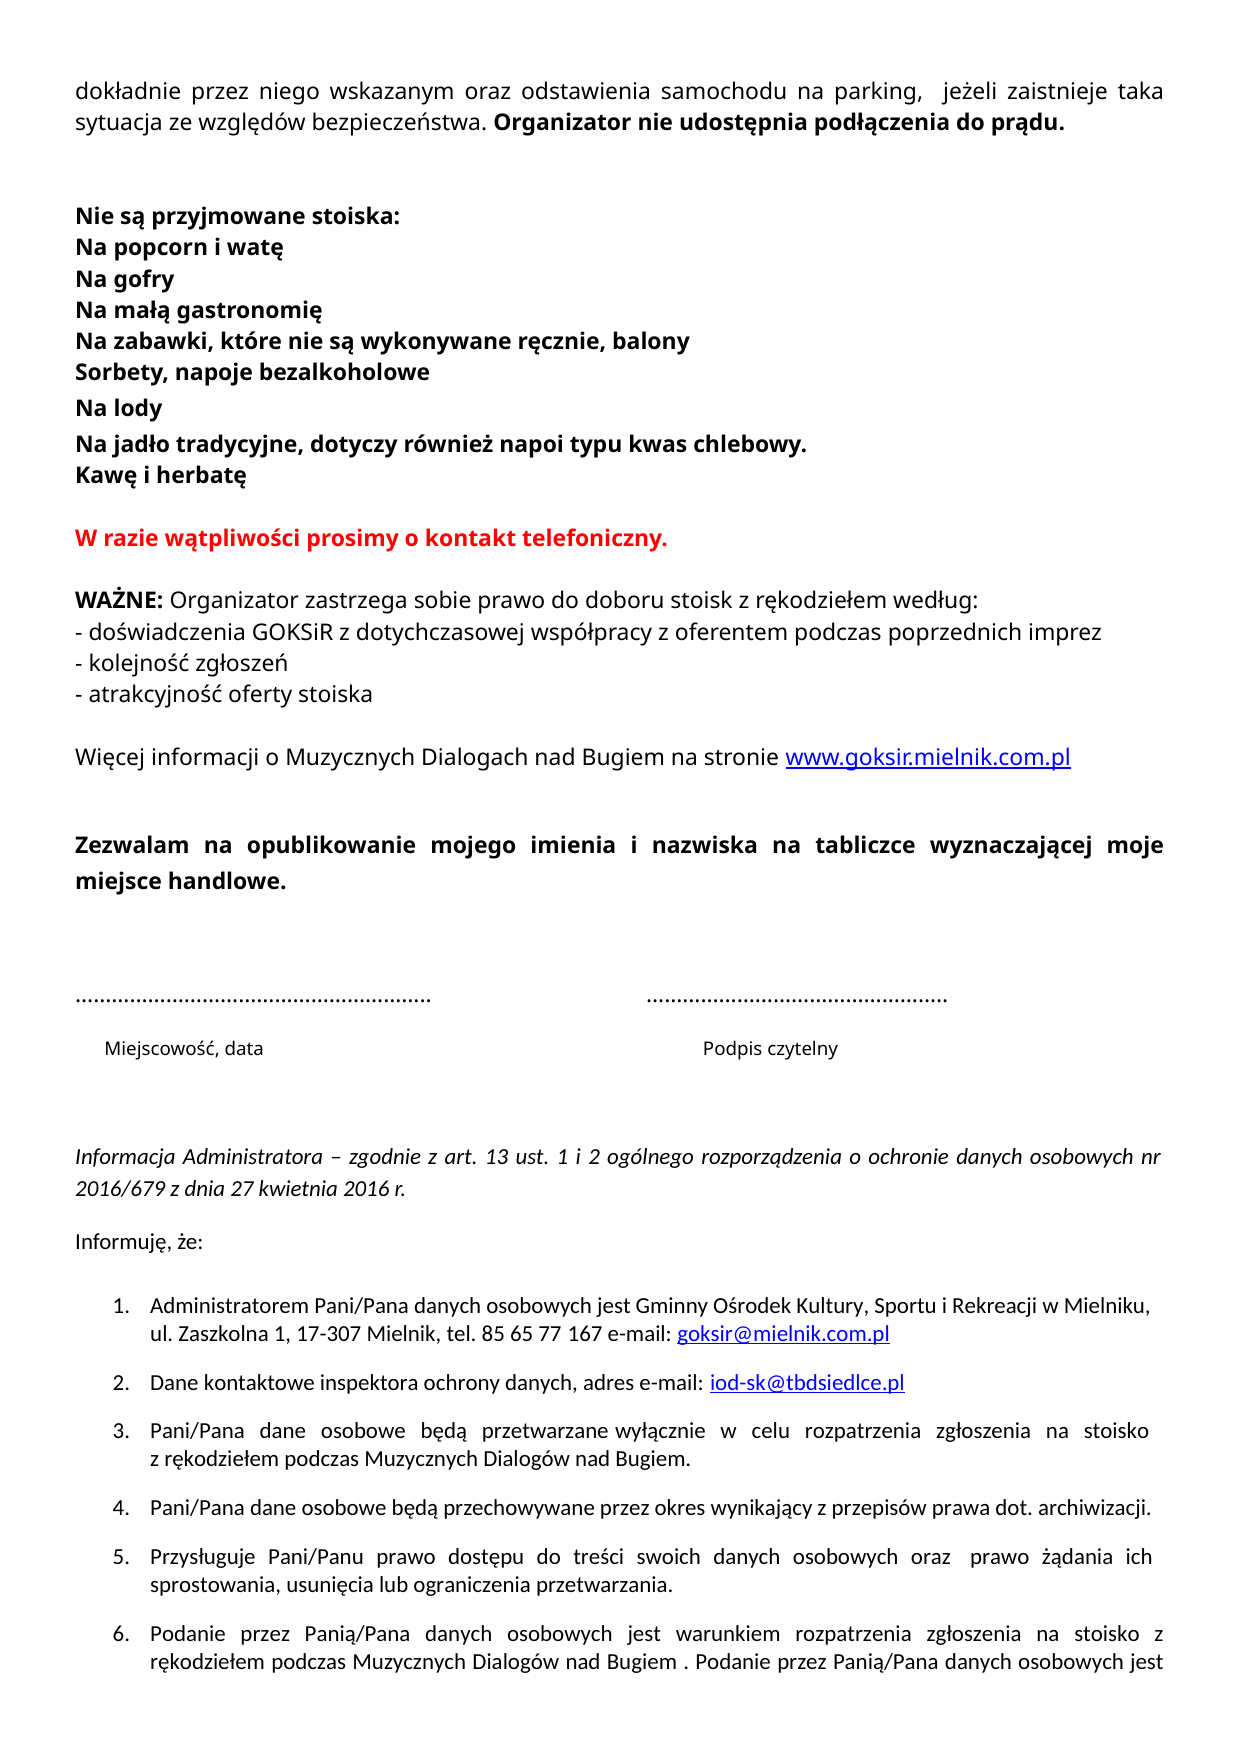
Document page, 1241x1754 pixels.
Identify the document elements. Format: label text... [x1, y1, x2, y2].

text Nie są przyjmowane stoiska: [75, 200, 1165, 231]
text dokładnie przez niego wskazanym oraz odstawienia samochodu na parking, jeżeli zaistnieje taka sytuacja ze względów bezpieczeństwa. Organizator nie udostępnia podłączenia do prądu. [75, 75, 1165, 137]
list Przysługuje Pani/Panu prawo dostępu do treści swoich danych osobowych oraz prawo żądania ich sprostowania, usunięcia lub ograniczenia przetwarzania. [112, 1542, 1165, 1598]
text - doświadczenia GOKSiR z dotychczasowej współpracy z oferentem podczas poprzednich imprez [75, 616, 1165, 647]
text ………………………………………………….. ………………………………………….. [75, 978, 1165, 1009]
text Na zabawki, które nie są wykonywane ręcznie, balony [75, 325, 1165, 356]
text - kolejność zgłoszeń [75, 647, 1165, 678]
text Miejscowość, data Podpis czytelny [75, 1035, 1165, 1060]
list Administratorem Pani/Pana danych osobowych jest Gminny Ośrodek Kultury, Sportu i Rekreacji w Mielniku, ul. Zaszkolna 1, 17-307 Mielnik, tel. 85 65 77 167 e-mail: goksir@mielnik.com.pl [112, 1291, 1165, 1347]
text Na popcorn i watę [75, 231, 1165, 262]
text Na lody [75, 392, 1165, 423]
text - atrakcyjność oferty stoiska [75, 678, 1165, 709]
text WAŻNE: Organizator zastrzega sobie prawo do doboru stoisk z rękodziełem według: [75, 584, 1165, 616]
text Na gofry [75, 262, 1165, 294]
list Dane kontaktowe inspektora ochrony danych, adres e-mail: iod-sk@tbdsiedlce.pl [112, 1368, 1165, 1396]
list Pani/Pana dane osobowe będą przetwarzane wyłącznie w celu rozpatrzenia zgłoszenia na stoisko z rękodziełem podczas Muzycznych Dialogów nad Bugiem. [112, 1417, 1165, 1473]
text Na małą gastronomię [75, 294, 1165, 325]
text Sorbety, napoje bezalkoholowe [75, 356, 1165, 387]
list Podanie przez Panią/Pana danych osobowych jest warunkiem rozpatrzenia zgłoszenia na stoisko z rękodziełem podczas Muzycznych Dialogów nad Bugiem . Podanie przez Panią/Pana danych osobowych jest [112, 1619, 1165, 1675]
list Pani/Pana dane osobowe będą przechowywane przez okres wynikający z przepisów prawa dot. archiwizacji. [112, 1493, 1165, 1521]
text Kawę i herbatę [75, 459, 1165, 491]
text Informuję, że: [75, 1227, 1165, 1255]
text W razie wątpliwości prosimy o kontakt telefoniczny. [75, 522, 1165, 553]
text Więcej informacji o Muzycznych Dialogach nad Bugiem na stronie www.goksir.mielnik.com.pl [75, 741, 1165, 772]
text Informacja Administratora – zgodnie z art. 13 ust. 1 i 2 ogólnego rozporządzenia o ochronie danych osobowych nr 2016/679 z dnia 27 kwietnia 2016 r. [75, 1142, 1165, 1202]
text Zezwalam na opublikowanie mojego imienia i nazwiska na tabliczce wyznaczającej moje miejsce handlowe. [75, 829, 1165, 896]
text Na jadło tradycyjne, dotyczy również napoi typu kwas chlebowy. [75, 428, 1165, 459]
